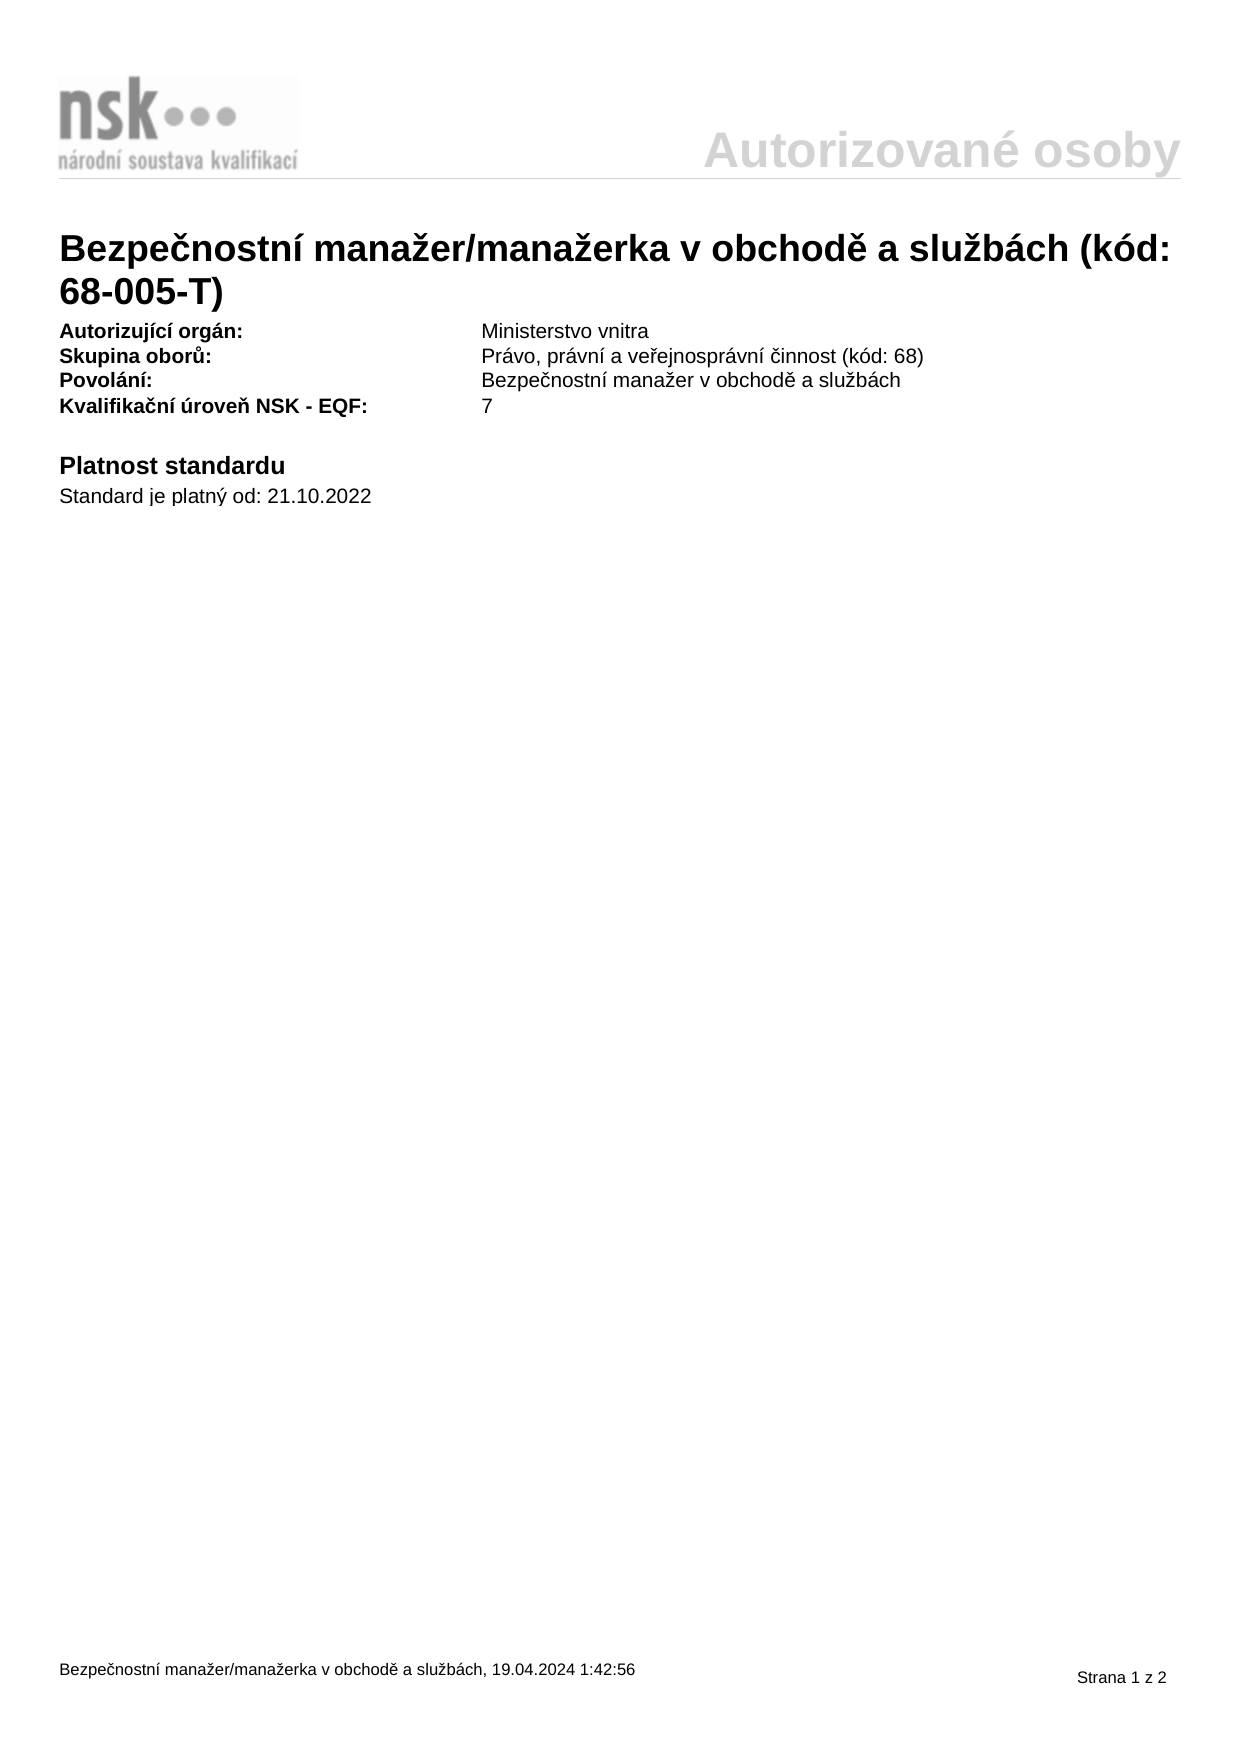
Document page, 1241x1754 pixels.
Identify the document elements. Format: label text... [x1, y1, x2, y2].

table_cell [626, 506, 860, 806]
table_cell Skupina oborů: [59, 344, 481, 368]
table_cell Strana 1 z 2 [860, 1660, 1167, 1696]
table_cell [481, 172, 617, 178]
table_cell Autorizující orgán: [59, 319, 481, 343]
table_cell Bezpečnostní manažer v obchodě a službách [481, 368, 1181, 393]
table_cell [119, 1106, 481, 1383]
table_cell [59, 806, 119, 1106]
table_cell Standard je platný od: 21.10.2022 [59, 484, 1181, 506]
table_cell [626, 806, 860, 1106]
table_cell [886, 418, 1167, 447]
table_cell [481, 1106, 617, 1383]
table_cell Bezpečnostní manažer/manažerka v obchodě a službách (kód: 68-005-T) [59, 224, 1181, 313]
table_cell [481, 418, 617, 447]
table_cell [1167, 313, 1181, 319]
table_cell [59, 172, 119, 178]
table_cell [618, 172, 626, 178]
table_cell Právo, právní a veřejnosprávní činnost (kód: 68) [481, 344, 1181, 368]
table_header Autorizované osoby [626, 59, 1181, 178]
table_cell [481, 196, 617, 224]
table_cell [886, 196, 1167, 224]
table_cell [119, 506, 481, 806]
table_cell [1167, 806, 1181, 1106]
table_cell [119, 1384, 481, 1659]
table_cell [886, 1384, 1167, 1659]
table_cell [886, 313, 1167, 319]
table_cell [618, 1106, 626, 1383]
picture [57, 59, 619, 172]
table_cell [860, 1106, 886, 1383]
table_cell [119, 196, 481, 224]
table_cell [626, 1384, 860, 1659]
table_cell [886, 806, 1167, 1106]
table_cell [59, 1384, 119, 1659]
table_cell [1167, 1660, 1181, 1696]
table_cell [618, 196, 626, 224]
table_cell [481, 506, 617, 806]
table_cell Platnost standardu [59, 448, 1181, 483]
table_cell [119, 418, 481, 447]
table_cell [860, 313, 886, 319]
table_cell [59, 313, 119, 319]
table_cell [618, 313, 626, 319]
table_cell [119, 313, 481, 319]
table_cell [618, 806, 626, 1106]
table_cell [626, 1106, 860, 1383]
table_cell [626, 196, 860, 224]
table_cell 7 [481, 394, 1181, 417]
table_cell [886, 506, 1167, 806]
table_cell [860, 1384, 886, 1659]
table_cell [618, 418, 626, 447]
table_cell [59, 1106, 119, 1383]
table_cell [119, 806, 481, 1106]
table_cell [1167, 1106, 1181, 1383]
table_cell [860, 806, 886, 1106]
table_cell [119, 172, 481, 178]
table_cell [59, 179, 1181, 196]
table_cell [860, 418, 886, 447]
table_cell [59, 196, 119, 224]
table_header [619, 59, 626, 172]
table_cell Povolání: [59, 368, 481, 392]
table_cell [618, 1384, 626, 1659]
table_cell [1167, 196, 1181, 224]
table_cell [481, 1384, 617, 1659]
table_cell [626, 418, 860, 447]
table_cell [626, 313, 860, 319]
table_cell [886, 1106, 1167, 1383]
table_cell [860, 196, 886, 224]
table_cell [481, 806, 617, 1106]
table_cell [618, 506, 626, 806]
table_cell [481, 313, 617, 319]
table_cell [1167, 1384, 1181, 1659]
table_cell [59, 506, 119, 806]
table_cell [860, 506, 886, 806]
table_cell Bezpečnostní manažer/manažerka v obchodě a službách, 19.04.2024 1:42:56 [59, 1660, 860, 1696]
table_cell [1167, 506, 1181, 806]
table_cell Ministerstvo vnitra [481, 319, 1181, 344]
table_cell [59, 418, 119, 447]
table_cell Kvalifikační úroveň NSK - EQF: [59, 394, 481, 417]
table_cell [1167, 418, 1181, 447]
